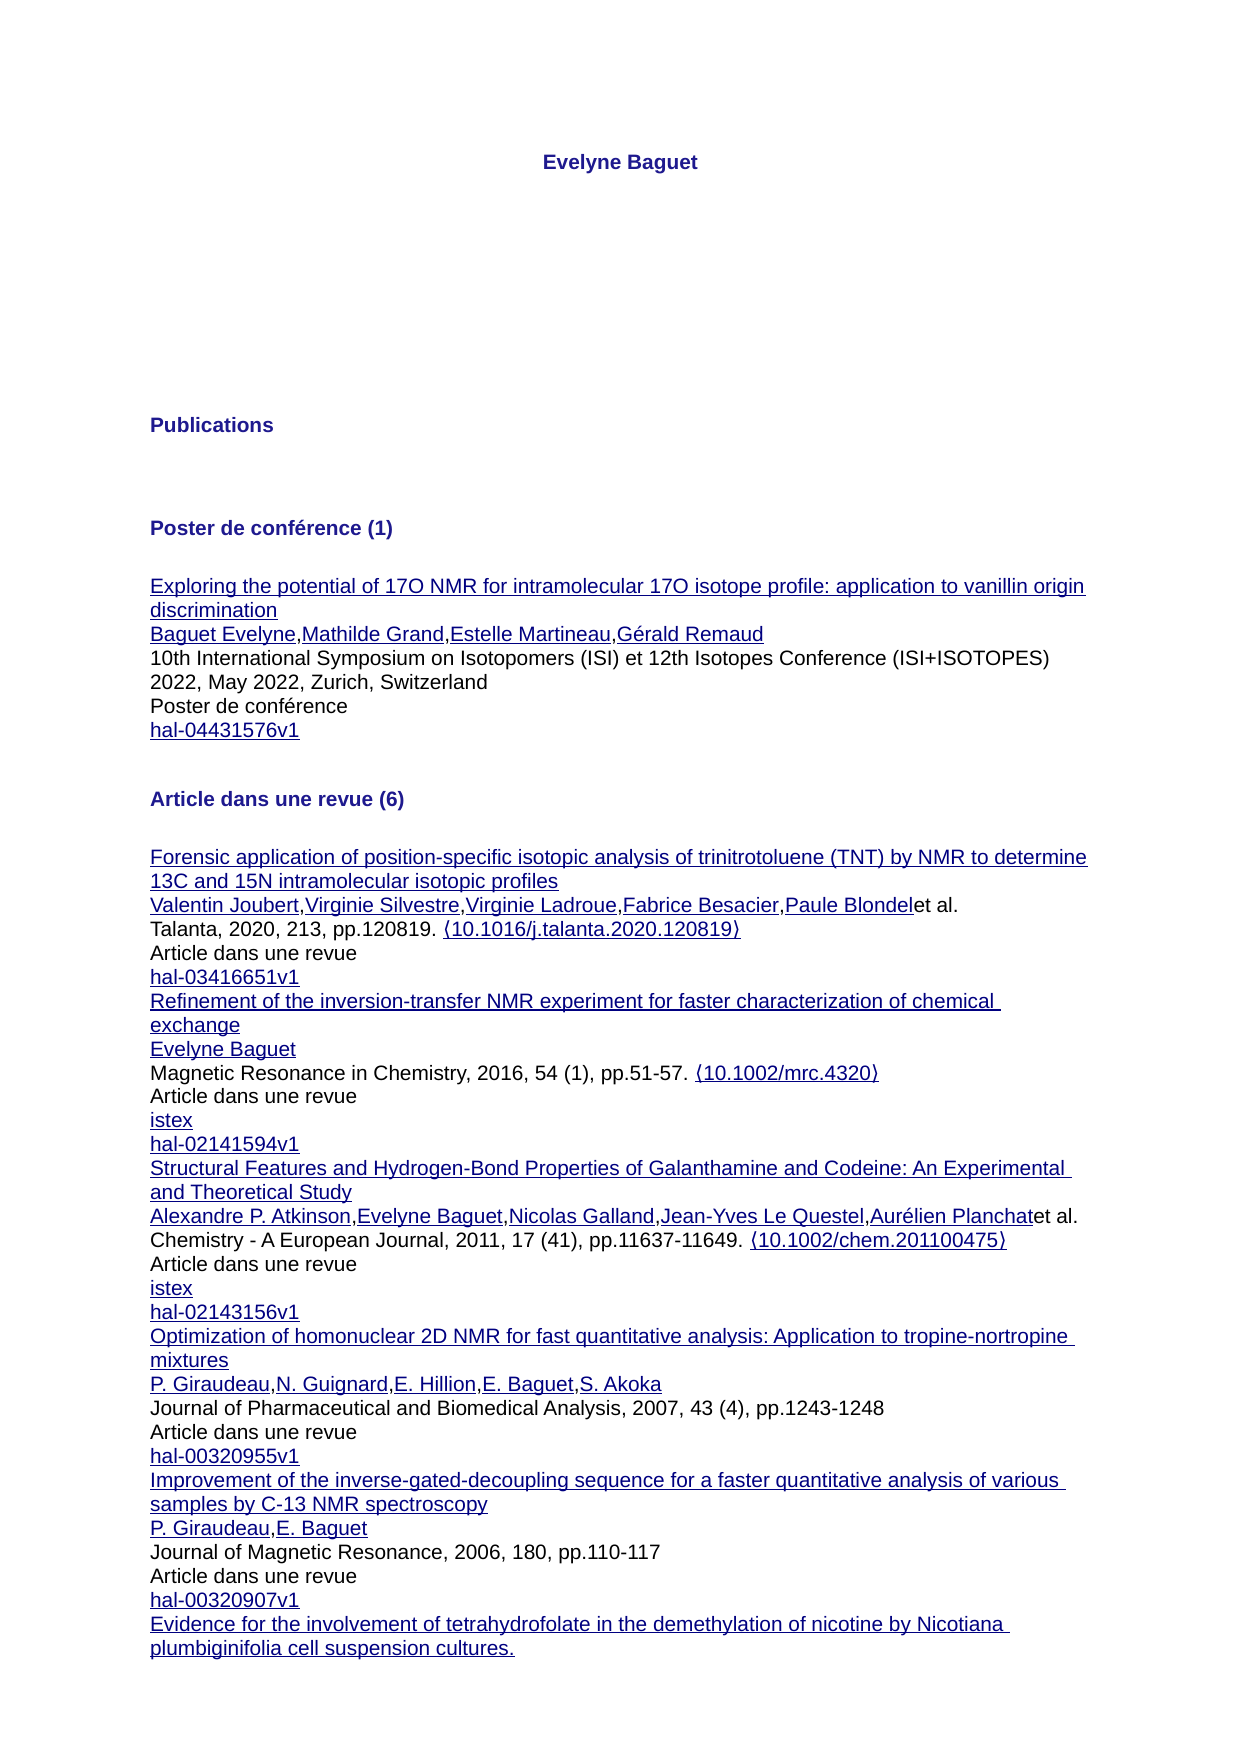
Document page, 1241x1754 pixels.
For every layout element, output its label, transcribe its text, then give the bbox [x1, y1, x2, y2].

table_cell Structural Features and Hydrogen-Bond Properties of Galanthamine and Codeine: An Experimental and Theoretical Study Alexandre P. Atkinson,Evelyne Baguet,Nicolas Galland,Jean-Yves Le Questel,Aurélien Planchatet al. Chemistry - A European Journal, 2011, 17 (41), pp.11637-11649. ⟨10.1002/chem.201100475⟩ Article dans une revue istex hal-02143156v1 [150, 1156, 1090, 1324]
table_cell Optimization of homonuclear 2D NMR for fast quantitative analysis: Application to tropine-nortropine mixtures P. Giraudeau,N. Guignard,E. Hillion,E. Baguet,S. Akoka Journal of Pharmaceutical and Biomedical Analysis, 2007, 43 (4), pp.1243-1248 Article dans une revue hal-00320955v1 [150, 1324, 1090, 1468]
table_cell Improvement of the inverse-gated-decoupling sequence for a faster quantitative analysis of various samples by C-13 NMR spectroscopy P. Giraudeau,E. Baguet Journal of Magnetic Resonance, 2006, 180, pp.110-117 Article dans une revue hal-00320907v1 [150, 1468, 1090, 1611]
table_cell Refinement of the inversion-transfer NMR experiment for faster characterization of chemical exchange Evelyne Baguet Magnetic Resonance in Chemistry, 2016, 54 (1), pp.51-57. ⟨10.1002/mrc.4320⟩ Article dans une revue istex hal-02141594v1 [150, 989, 1090, 1156]
table_cell Evidence for the involvement of tetrahydrofolate in the demethylation of nicotine by Nicotiana plumbiginifolia cell suspension cultures. [150, 1611, 1090, 1659]
subtitle Poster de conférence (1) [150, 516, 1090, 539]
subtitle Publications [150, 412, 1090, 436]
subtitle Evelyne Baguet [150, 150, 1090, 174]
subtitle Article dans une revue (6) [150, 786, 1090, 810]
table_header Forensic application of position-specific isotopic analysis of trinitrotoluene (TNT) by NMR to determine 13C and 15N intramolecular isotopic profiles Valentin Joubert,Virginie Silvestre,Virginie Ladroue,Fabrice Besacier,Paule Blondelet al. Talanta, 2020, 213, pp.120819. ⟨10.1016/j.talanta.2020.120819⟩ Article dans une revue hal-03416651v1 [150, 845, 1090, 988]
table_header Exploring the potential of 17O NMR for intramolecular 17O isotope profile: application to vanillin origin discrimination Baguet Evelyne,Mathilde Grand,Estelle Martineau,Gérald Remaud 10th International Symposium on Isotopomers (ISI) et 12th Isotopes Conference (ISI+ISOTOPES) 2022, May 2022, Zurich, Switzerland Poster de conférence hal-04431576v1 [150, 574, 1090, 742]
